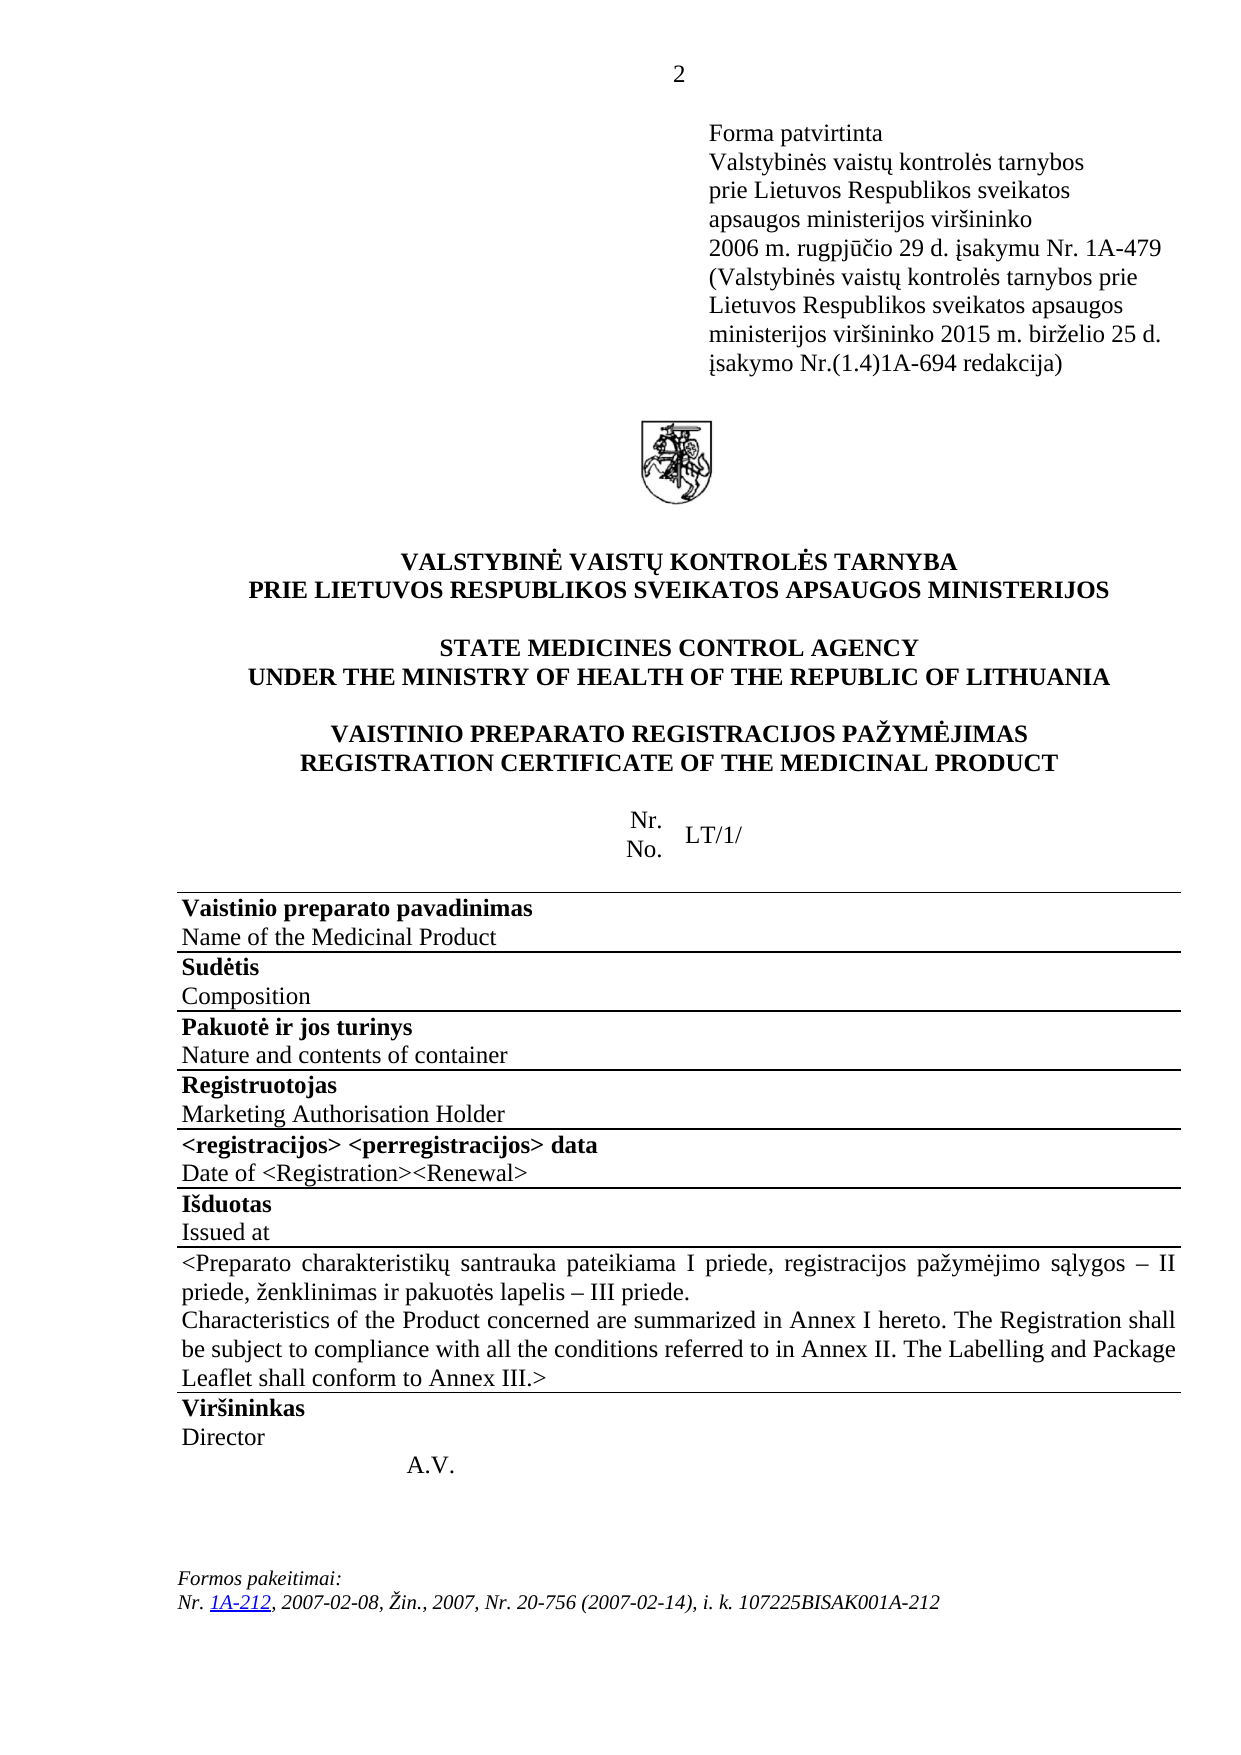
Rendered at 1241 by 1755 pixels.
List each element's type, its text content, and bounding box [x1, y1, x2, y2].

table_cell Išduotas Issued at [177, 1189, 1181, 1246]
text VAISTINIO PREPARATO REGISTRACIJOS PAŽYMĖJIMAS [177, 719, 1181, 748]
table_cell Viršininkas Director A.V. [177, 1393, 1181, 1508]
text 2006 m. rugpjūčio 29 d. įsakymu Nr. 1A-479 [709, 233, 1181, 262]
table_cell Registruotojas Marketing Authorisation Holder [177, 1071, 1181, 1128]
text Nr. 1A-212, 2007-02-08, Žin., 2007, Nr. 20-756 (2007-02-14), i. k. 107225BISAK001A-212 [177, 1590, 1181, 1614]
text STATE MEDICINES CONTROL AGENCY [177, 633, 1181, 662]
text apsaugos ministerijos viršininko [709, 204, 1181, 233]
text (Valstybinės vaistų kontrolės tarnybos prie Lietuvos Respublikos sveikatos apsaugos ministerijos viršininko 2015 m. birželio 25 d. įsakymo Nr.(1.4)1A-694 redakcija) [709, 262, 1181, 377]
text REGISTRATION CERTIFICATE OF THE MEDICINAL PRODUCT [177, 748, 1181, 777]
table_cell <Preparato charakteristikų santrauka pateikiama I priede, registracijos pažymėjimo sąlygos – II priede, ženklinimas ir pakuotės lapelis – III priede. Characteristics of the Product concerned are summarized in Annex I hereto. The Registration shall be subject to compliance with all the conditions referred to in Annex II. The Labelling and Package Leaflet shall conform to Annex III.> [177, 1248, 1181, 1392]
text Formos pakeitimai: [177, 1566, 1181, 1590]
table_cell Sudėtis Composition [177, 953, 1181, 1010]
table_cell <registracijos> <perregistracijos> data Date of <Registration><Renewal> [177, 1130, 1181, 1187]
text VALSTYBINĖ VAISTŲ KONTROLĖS TARNYBA [177, 547, 1181, 576]
table_cell Pakuotė ir jos turinys Nature and contents of container [177, 1012, 1181, 1069]
text Valstybinės vaistų kontrolės tarnybos [709, 147, 1181, 176]
text UNDER THE MINISTRY OF HEALTH OF THE REPUBLIC OF LITHUANIA [177, 662, 1181, 691]
text PRIE LIETUVOS RESPUBLIKOS SVEIKATOS APSAUGOS MINISTERIJOS [177, 576, 1181, 604]
text Forma patvirtinta [709, 118, 1181, 147]
table_header Nr. [177, 806, 674, 834]
text prie Lietuvos Respublikos sveikatos [709, 176, 1181, 204]
table_cell No. [177, 834, 674, 863]
table_header LT/1/ [674, 806, 1181, 863]
table_header Vaistinio preparato pavadinimas Name of the Medicinal Product [177, 893, 1181, 951]
